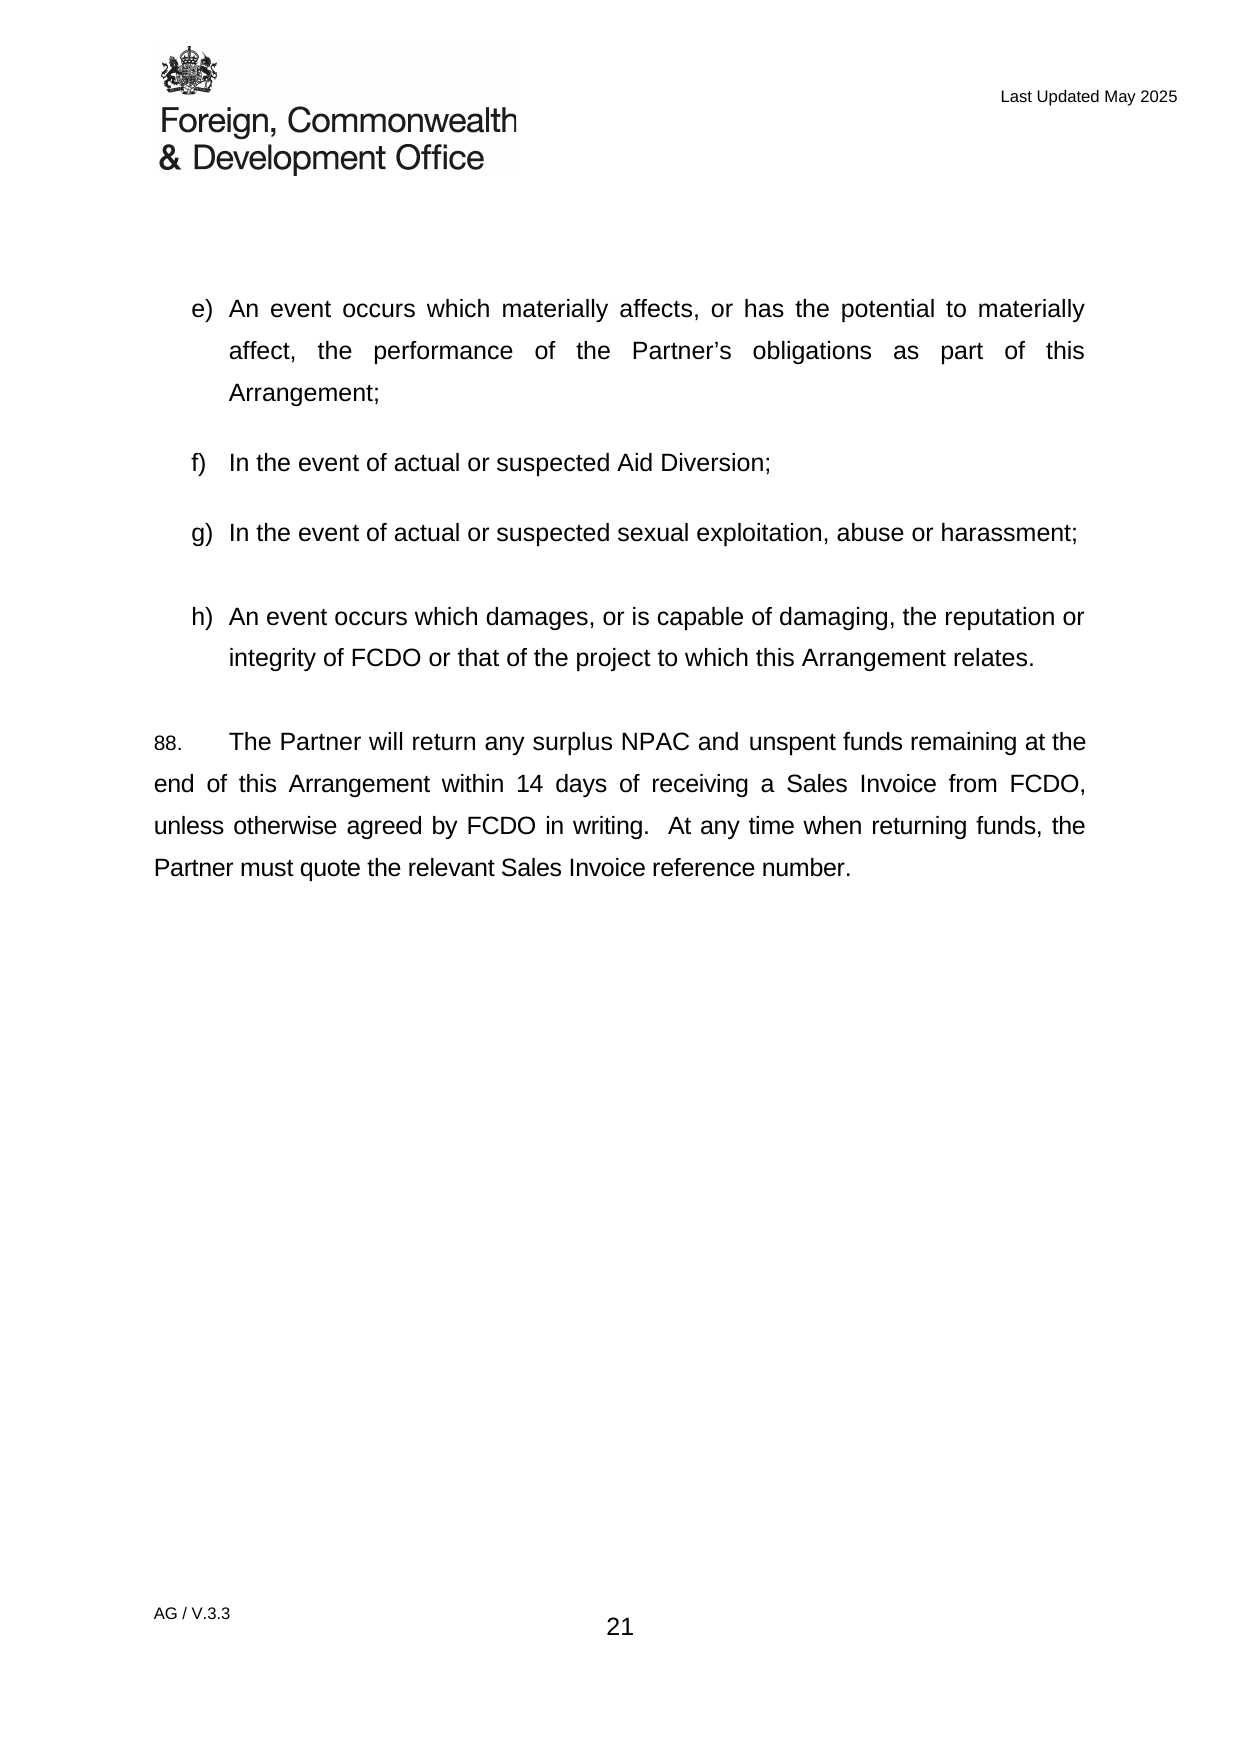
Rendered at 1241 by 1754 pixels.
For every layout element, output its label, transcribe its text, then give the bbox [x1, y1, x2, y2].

list An event occurs which damages, or is capable of damaging, the reputation or integrity of FCDO or that of the project to which this Arrangement relates. [191, 602, 1087, 672]
list In the event of actual or suspected Aid Diversion; [191, 449, 1087, 477]
list The Partner will return any surplus NPAC and unspent funds remaining at the end of this Arrangement within 14 days of receiving a Sales Invoice from FCDO, unless otherwise agreed by FCDO in writing. At any time when returning funds, the Partner must quote the relevant Sales Invoice reference number. [153, 728, 1087, 882]
list An event occurs which materially affects, or has the potential to materially affect, the performance of the Partner’s obligations as part of this Arrangement; [191, 295, 1087, 407]
list In the event of actual or suspected sexual exploitation, abuse or harassment; [191, 519, 1087, 547]
picture [157, 46, 517, 176]
